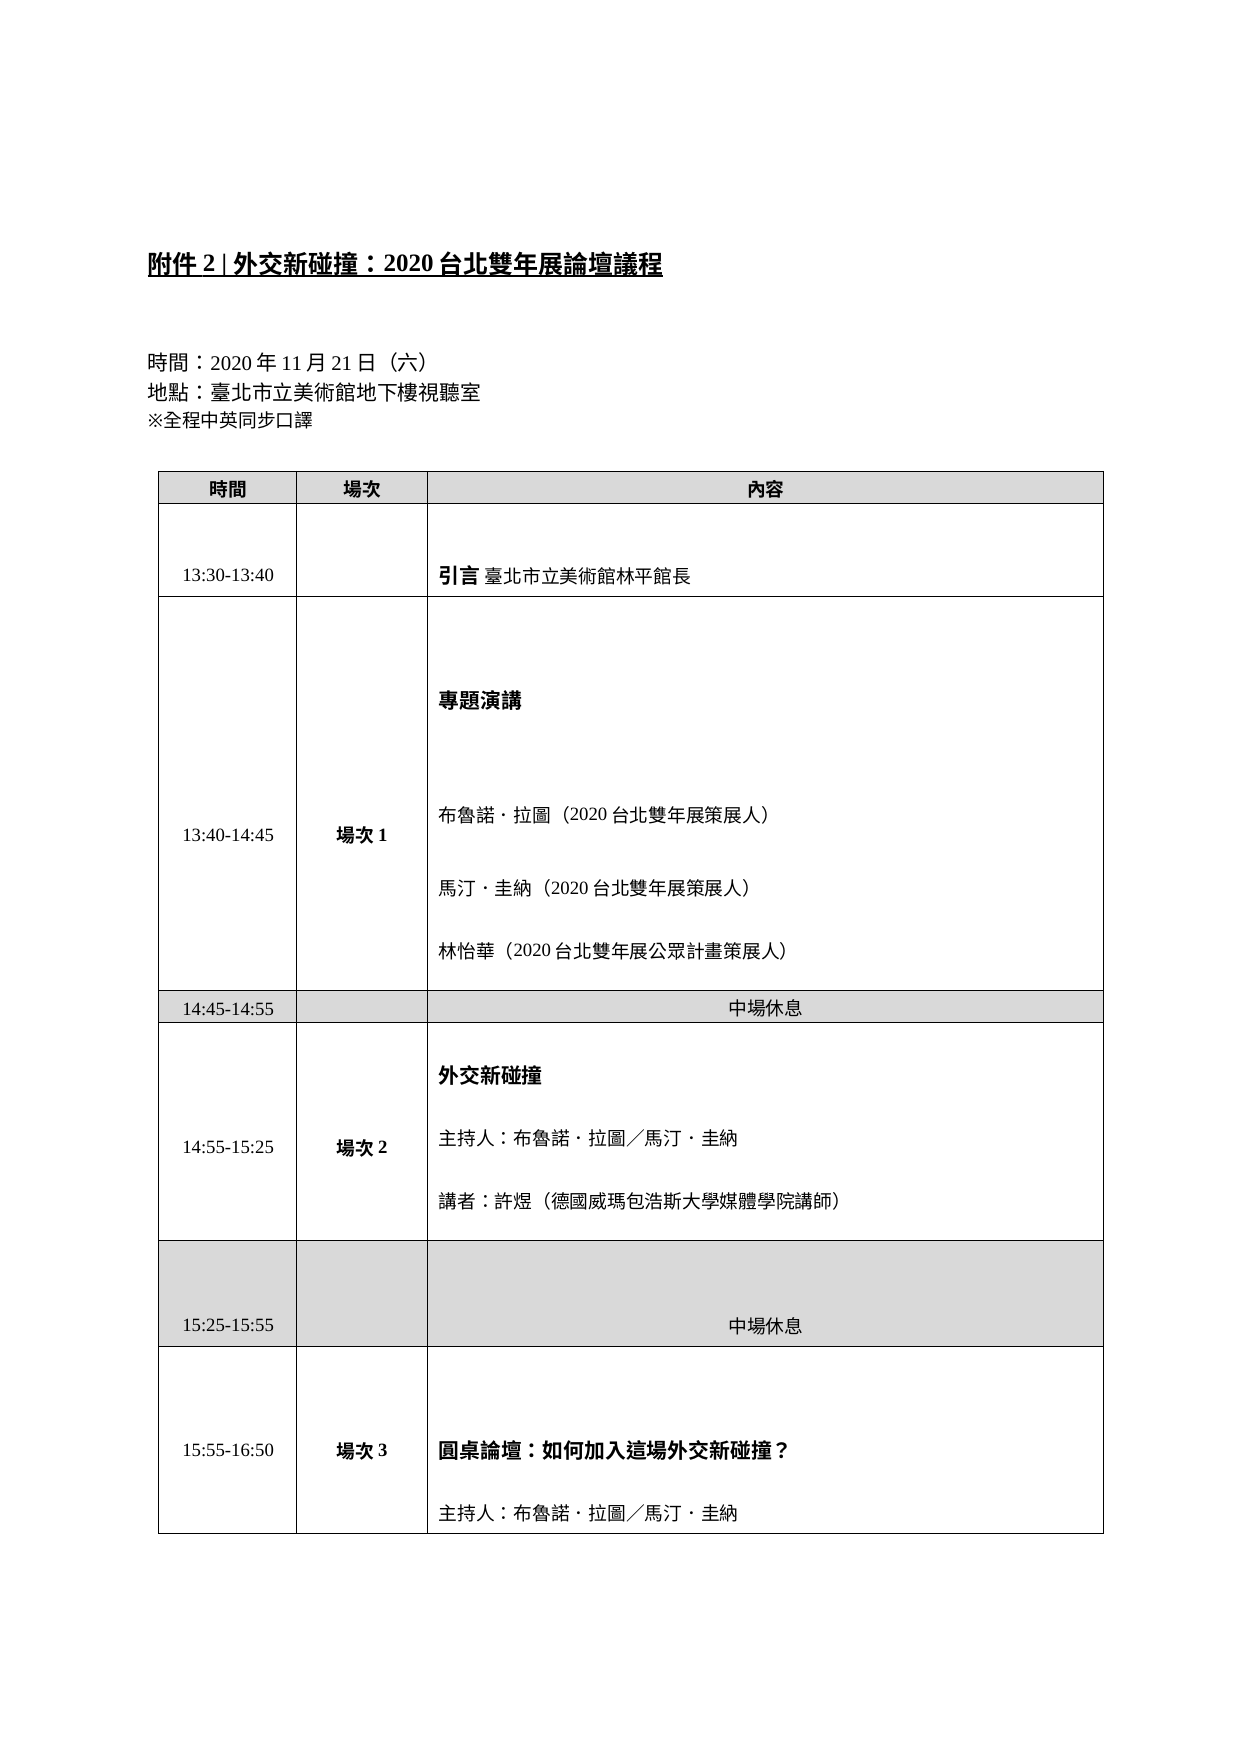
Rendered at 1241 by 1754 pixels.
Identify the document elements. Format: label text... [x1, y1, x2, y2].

table_cell 場次2 [297, 1023, 427, 1239]
text 地點：臺北市立美術館地下樓視聽室 [148, 376, 1128, 406]
table_header 內容 [428, 472, 1103, 503]
table_cell 13:40-14:45 [159, 597, 296, 989]
table_header 時間 [159, 472, 296, 503]
text ※全程中英同步口譯 [148, 406, 1128, 433]
text 時間：2020年11月21日（六） [148, 346, 1128, 376]
table_cell [297, 991, 427, 1022]
table_cell 13:30-13:40 [159, 504, 296, 596]
table_cell [297, 504, 427, 596]
table_cell 中場休息 [428, 991, 1103, 1022]
table_cell [297, 1241, 427, 1346]
table_cell 場次3 [297, 1347, 427, 1533]
table_cell 15:25-15:55 [159, 1241, 296, 1346]
table_cell 場次1 [297, 597, 427, 989]
table_cell 14:45-14:55 [159, 991, 296, 1022]
table_cell 中場休息 [428, 1241, 1103, 1346]
text 附件2 | 外交新碰撞：2020台北雙年展論壇議程 [148, 221, 1128, 283]
table_cell 外交新碰撞 主持人：布魯諾．拉圖／馬汀．圭納 講者：許煜（德國威瑪包浩斯大學媒體學院講師） [428, 1023, 1103, 1239]
table_cell 引言 臺北市立美術館林平館長 [428, 504, 1103, 596]
table_cell 圓桌論壇：如何加入這場外交新碰撞？ 主持人：布魯諾．拉圖／馬汀．圭納 [428, 1347, 1103, 1533]
table_cell 14:55-15:25 [159, 1023, 296, 1239]
table_header 場次 [297, 472, 427, 503]
table_cell 15:55-16:50 [159, 1347, 296, 1533]
table_cell 專題演講 布魯諾．拉圖（2020台北雙年展策展人） 馬汀．圭納（2020台北雙年展策展人） 林怡華（2020台北雙年展公眾計畫策展人） [428, 597, 1103, 989]
